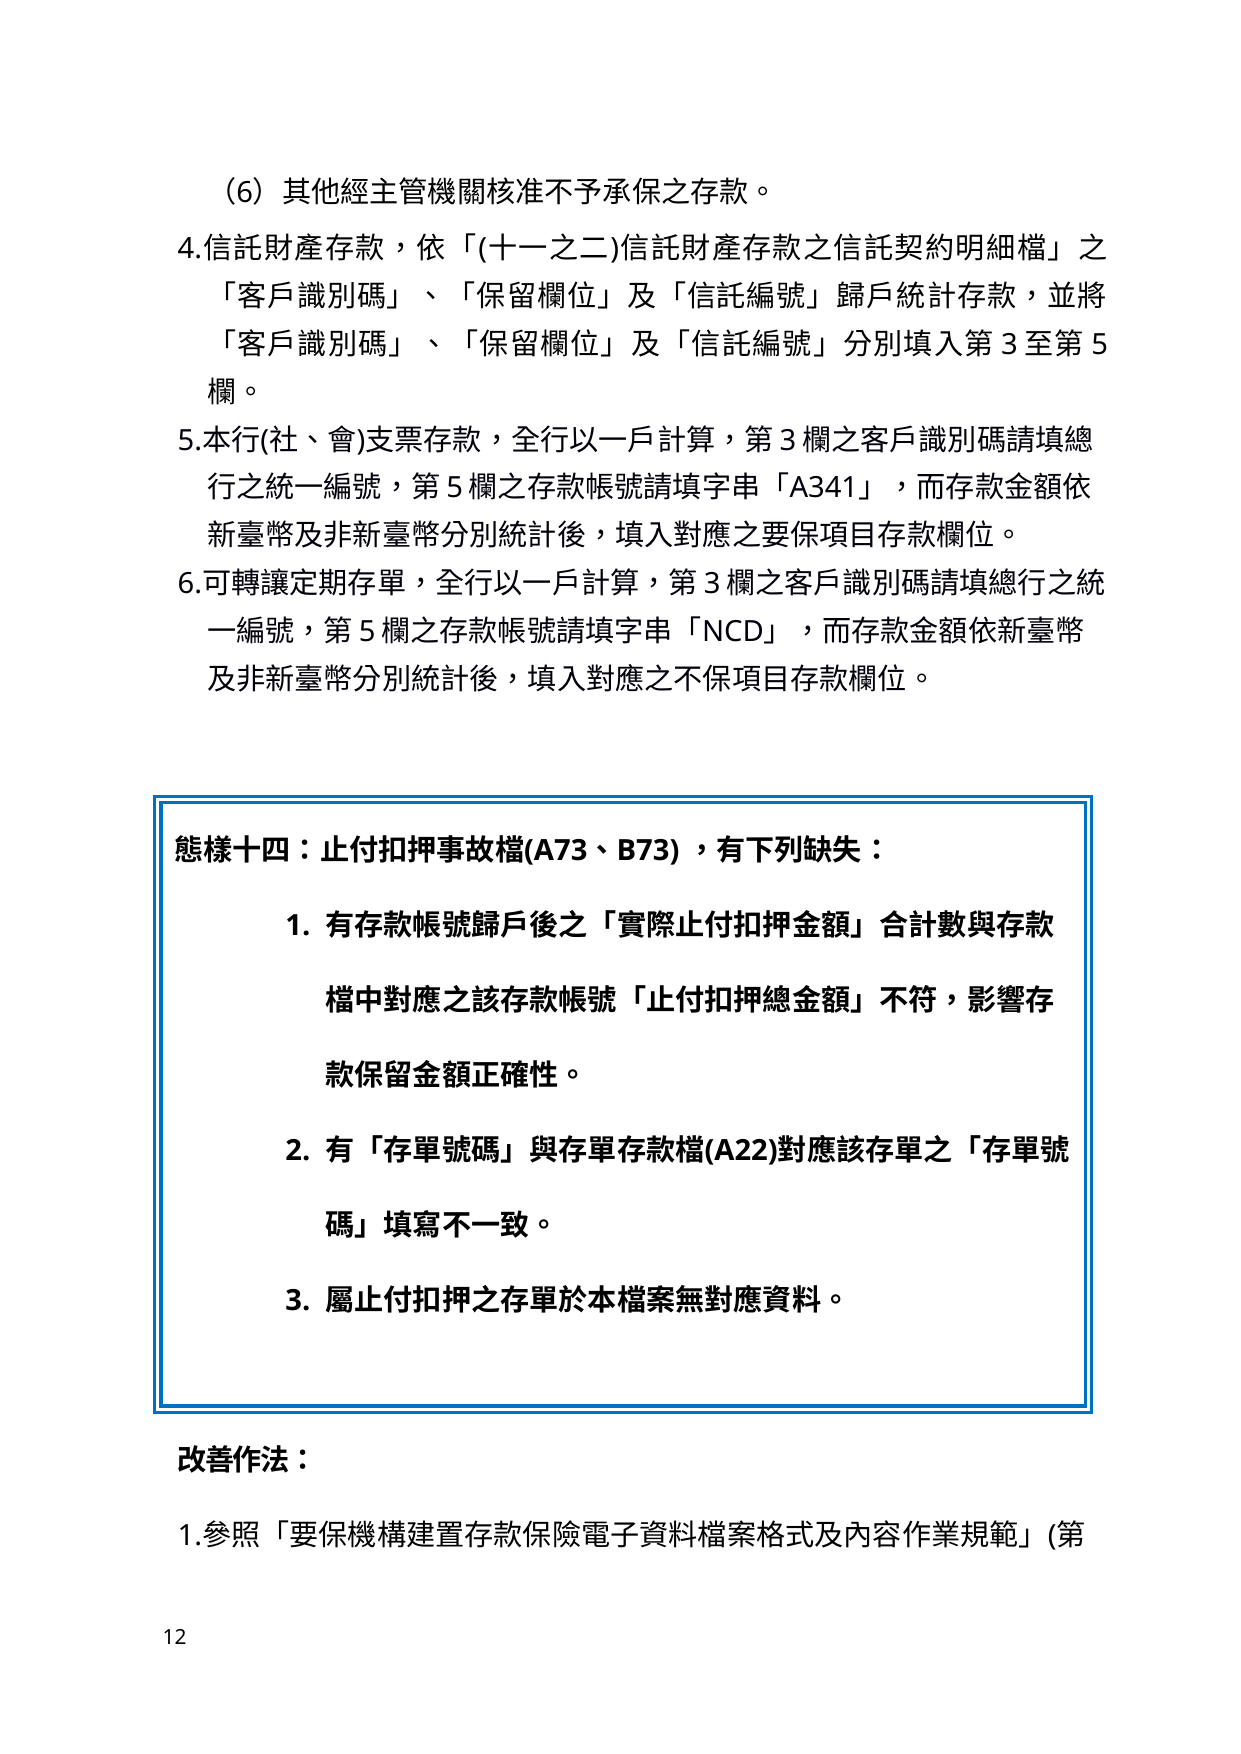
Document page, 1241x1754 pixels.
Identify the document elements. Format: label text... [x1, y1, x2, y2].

text （6）其他經主管機關核准不予承保之存款。 [207, 164, 1107, 212]
table_header 態樣十四：止付扣押事故檔(A73、B73) ，有下列缺失： 有存款帳號歸戶後之「實際止付扣押金額」合計數與存款檔中對應之該存款帳號「止付扣押總金額」不符，影響存款保留金額正確性。 有「存單號碼」與存單存款檔(A22)對應該存單之「存單號碼」填寫不一致。 屬止付扣押之存單於本檔案無對應資料。 [158, 798, 1088, 1404]
text 4.信託財產存款，依「(十一之二)信託財產存款之信託契約明細檔」之「客戶識別碼」、「保留欄位」及「信託編號」歸戶統計存款，並將「客戶識別碼」、「保留欄位」及「信託編號」分別填入第3至第5欄。 [177, 220, 1107, 412]
text 改善作法： [177, 1414, 1107, 1489]
text 6.可轉讓定期存單，全行以一戶計算，第3欄之客戶識別碼請填總行之統一編號，第5欄之存款帳號請填字串「NCD」，而存款金額依新臺幣及非新臺幣分別統計後，填入對應之不保項目存款欄位。 [177, 555, 1107, 699]
text 1.參照「要保機構建置存款保險電子資料檔案格式及內容作業規範」(第 [177, 1489, 1107, 1564]
text 5.本行(社、會)支票存款，全行以一戶計算，第3欄之客戶識別碼請填總行之統一編號，第5欄之存款帳號請填字串「A341」，而存款金額依新臺幣及非新臺幣分別統計後，填入對應之要保項目存款欄位。 [177, 412, 1107, 555]
